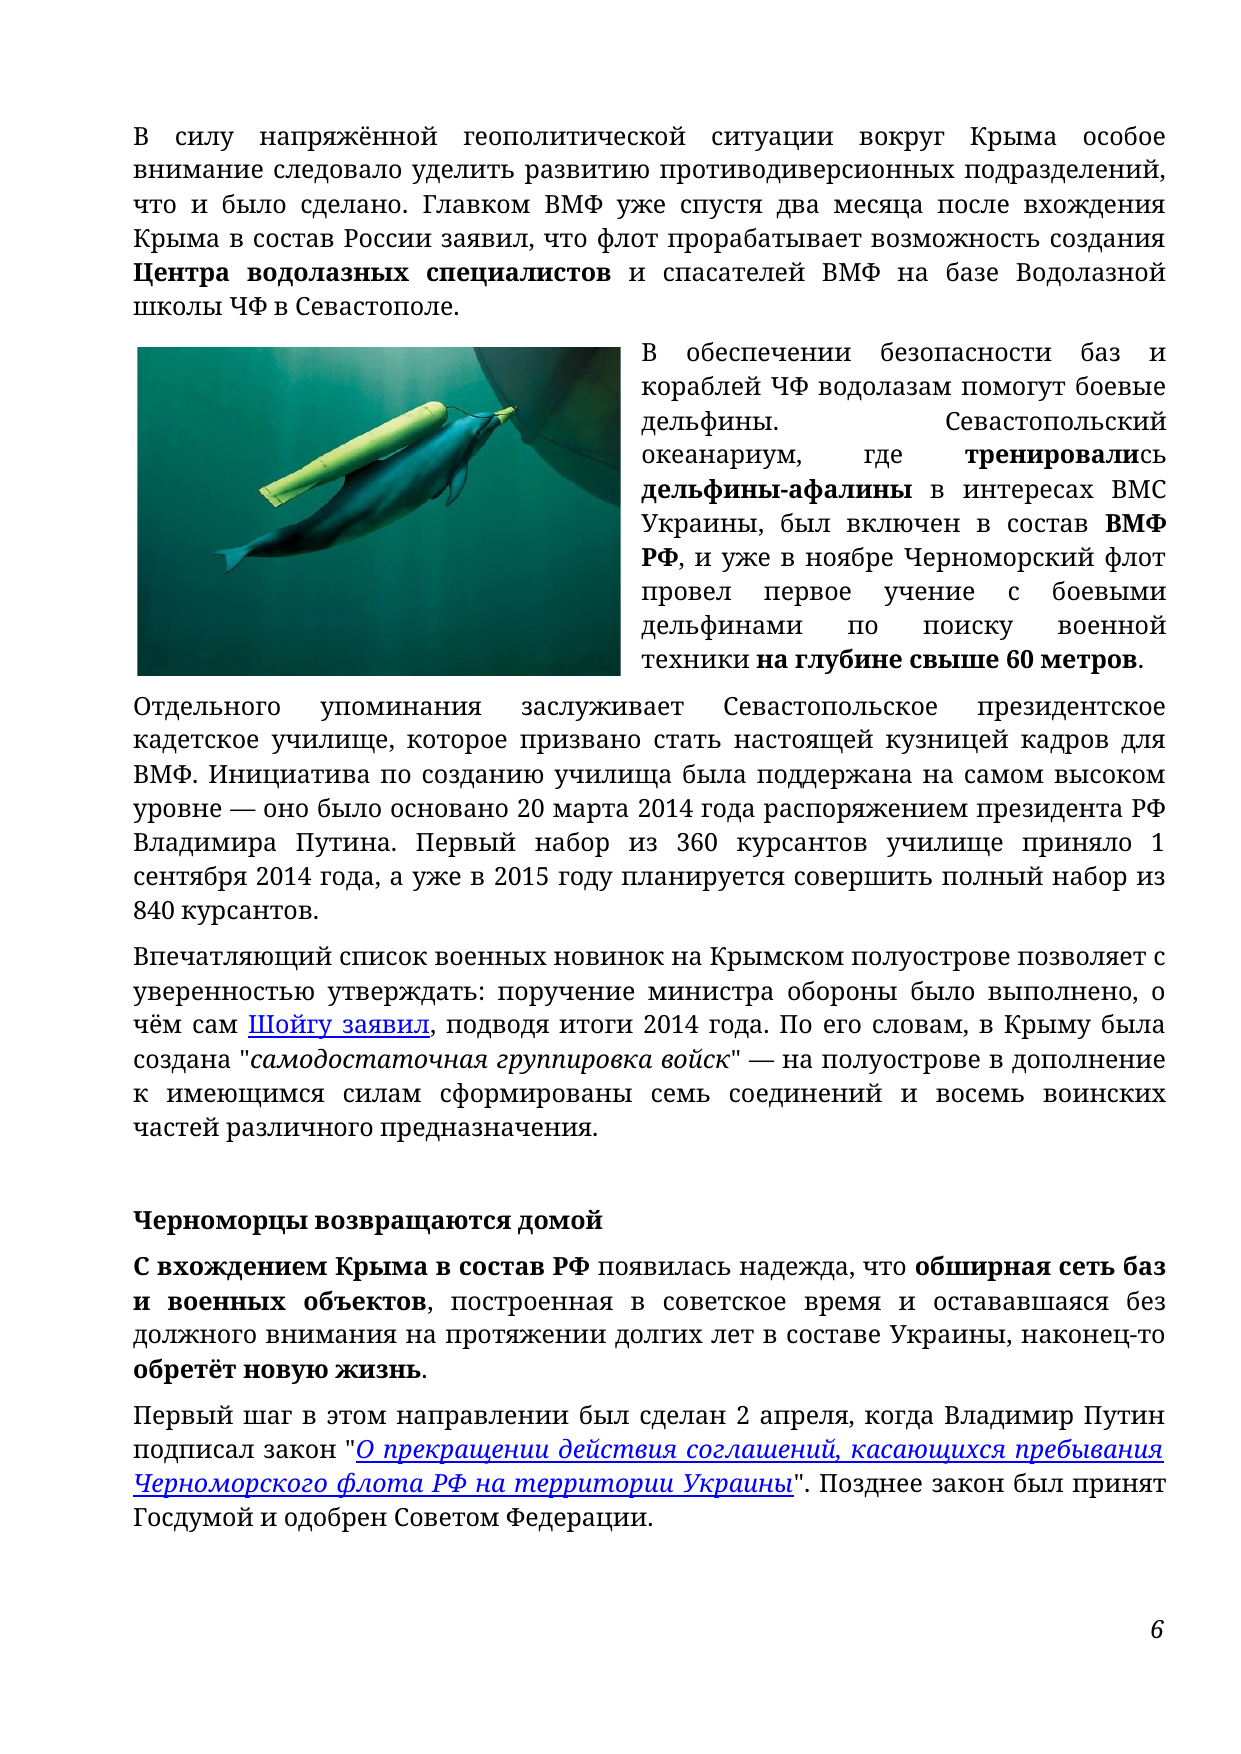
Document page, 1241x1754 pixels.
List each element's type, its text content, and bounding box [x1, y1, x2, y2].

text Впечатляющий список военных новинок на Крымском полуострове позволяет с уверенностью утверждать: поручение министра обороны было выполнено, о чём сам Шойгу заявил, подводя итоги 2014 года. По его словам, в Крыму была создана "самодостаточная группировка войск" — на полуострове в дополнение к имеющимся силам сформированы семь соединений и восемь воинских частей различного предназначения. [133, 939, 1167, 1143]
text Черноморцы возвращаются домой [133, 1202, 1167, 1237]
text В силу напряжённой геополитической ситуации вокруг Крыма особое внимание следовало уделить развитию противодиверсионных подразделений, что и было сделано. Главком ВМФ уже спустя два месяца после вхождения Крыма в состав России заявил, что флот прорабатывает возможность создания Центра водолазных специалистов и спасателей ВМФ на базе Водолазной школы ЧФ в Севастополе. [133, 118, 1167, 322]
text В обеспечении безопасности баз и кораблей ЧФ водолазам помогут боевые дельфины. Севастопольский океанариум, где тренировались дельфины-афалины в интересах ВМС Украины, был включен в состав ВМФ РФ, и уже в ноябре Черноморский флот провел первое учение с боевыми дельфинами по поиску военной техники на глубине свыше 60 метров. [133, 335, 1167, 677]
text Отдельного упоминания заслуживает Севастопольское президентское кадетское училище, которое призвано стать настоящей кузницей кадров для ВМФ. Инициатива по созданию училища была поддержана на самом высоком уровне — оно было основано 20 марта 2014 года распоряжением президента РФ Владимира Путина. Первый набор из 360 курсантов училище приняло 1 сентября 2014 года, а уже в 2015 году планируется совершить полный набор из 840 курсантов. [133, 688, 1167, 927]
text Первый шаг в этом направлении был сделан 2 апреля, когда Владимир Путин подписал закон "О прекращении действия соглашений, касающихся пребывания Черноморского флота РФ на территории Украины". Позднее закон был принят Госдумой и одобрен Советом Федерации. [133, 1398, 1167, 1534]
picture [137, 347, 621, 676]
text С вхождением Крыма в состав РФ появилась надежда, что обширная сеть баз и военных объектов, построенная в советское время и остававшаяся без должного внимания на протяжении долгих лет в составе Украины, наконец-то обретёт новую жизнь. [133, 1249, 1167, 1385]
